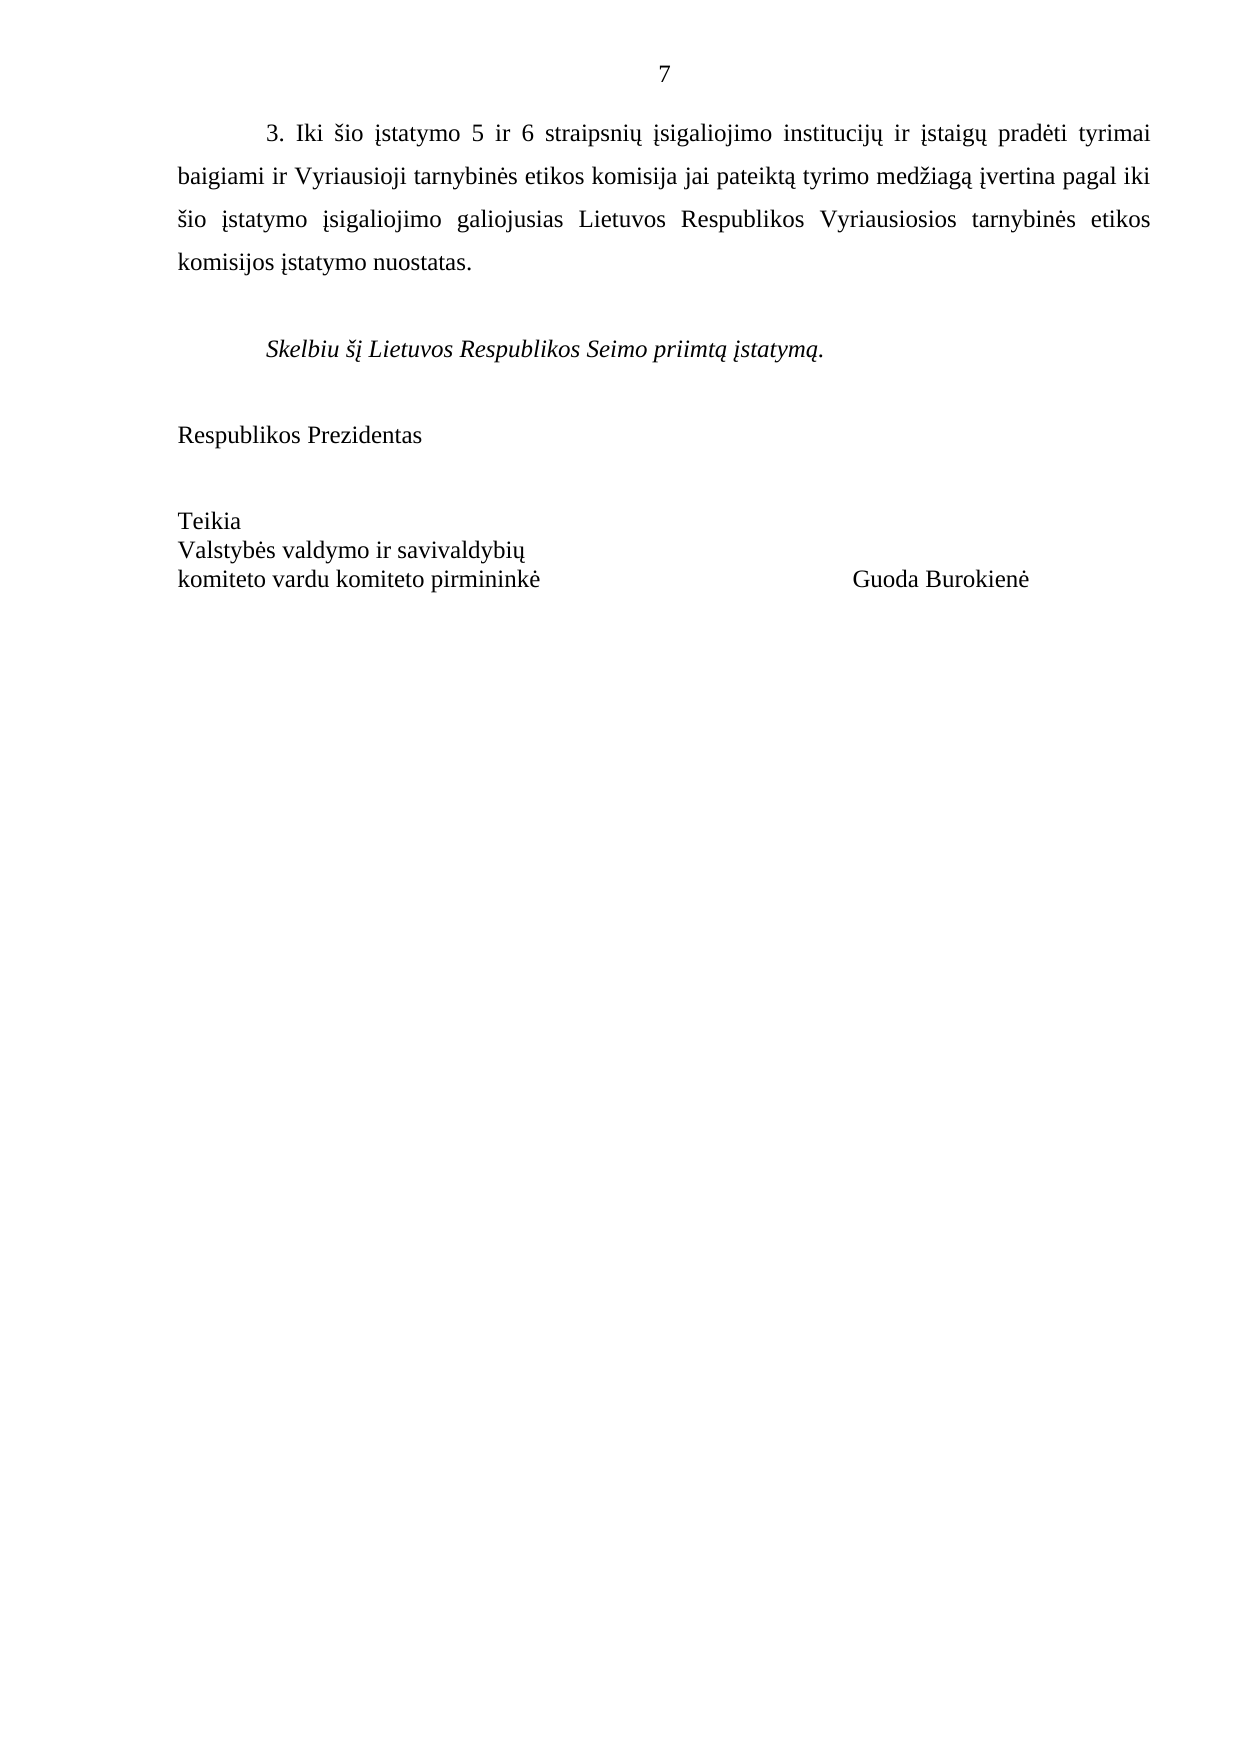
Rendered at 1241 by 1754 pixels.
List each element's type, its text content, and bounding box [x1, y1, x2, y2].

text Skelbiu šį Lietuvos Respublikos Seimo priimtą įstatymą. [177, 334, 1152, 362]
text 3. Iki šio įstatymo 5 ir 6 straipsnių įsigaliojimo institucijų ir įstaigų pradėti tyrimai baigiami ir Vyriausioji tarnybinės etikos komisija jai pateiktą tyrimo medžiagą įvertina pagal iki šio įstatymo įsigaliojimo galiojusias Lietuvos Respublikos Vyriausiosios tarnybinės etikos komisijos įstatymo nuostatas. [177, 118, 1152, 276]
text Valstybės valdymo ir savivaldybių [177, 535, 1152, 564]
text Respublikos Prezidentas [177, 420, 1152, 449]
text komiteto vardu komiteto pirmininkė Guoda Burokienė [177, 564, 1152, 592]
text Teikia [177, 506, 1152, 535]
